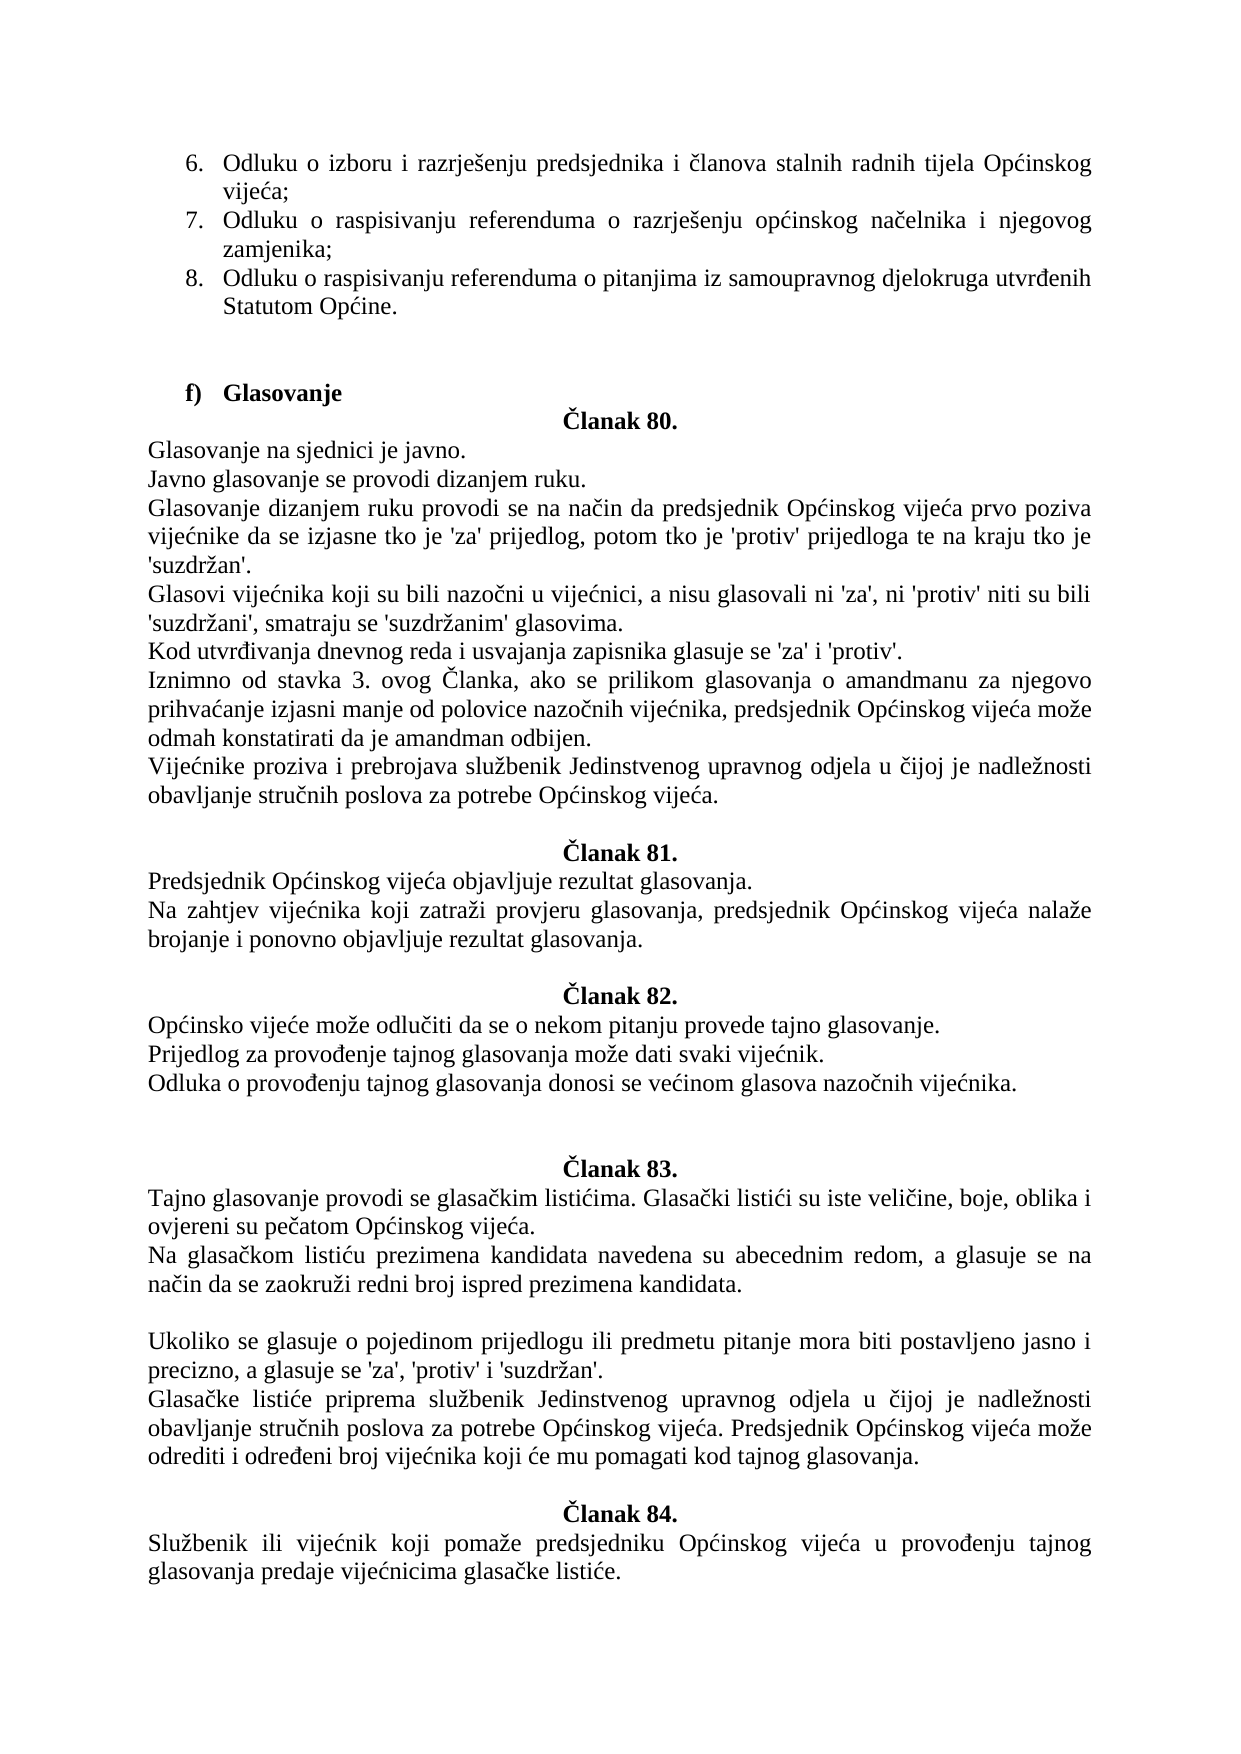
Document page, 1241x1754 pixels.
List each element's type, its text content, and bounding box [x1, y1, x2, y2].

text Na glasačkom listiću prezimena kandidata navedena su abecednim redom, a glasuje se na način da se zaokruži redni broj ispred prezimena kandidata. [148, 1240, 1093, 1298]
text Članak 84. [148, 1499, 1093, 1528]
text Glasačke listiće priprema službenik Jedinstvenog upravnog odjela u čijoj je nadležnosti obavljanje stručnih poslova za potrebe Općinskog vijeća. Predsjednik Općinskog vijeća može odrediti i određeni broj vijećnika koji će mu pomagati kod tajnog glasovanja. [148, 1384, 1093, 1470]
text Općinsko vijeće može odlučiti da se o nekom pitanju provede tajno glasovanje. [148, 1010, 1093, 1039]
text Članak 80. [148, 406, 1093, 435]
text Glasovanje na sjednici je javno. [148, 435, 1093, 464]
text Glasovi vijećnika koji su bili nazočni u vijećnici, a nisu glasovali ni 'za', ni 'protiv' niti su bili 'suzdržani', smatraju se 'suzdržanim' glasovima. [148, 579, 1093, 636]
list Glasovanje [185, 378, 1093, 406]
text Kod utvrđivanja dnevnog reda i usvajanja zapisnika glasuje se 'za' i 'protiv'. [148, 636, 1093, 665]
text Na zahtjev vijećnika koji zatraži provjeru glasovanja, predsjednik Općinskog vijeća nalaže brojanje i ponovno objavljuje rezultat glasovanja. [148, 895, 1093, 953]
text Članak 83. [148, 1154, 1093, 1183]
text Prijedlog za provođenje tajnog glasovanja može dati svaki vijećnik. [148, 1039, 1093, 1068]
text Tajno glasovanje provodi se glasačkim listićima. Glasački listići su iste veličine, boje, oblika i ovjereni su pečatom Općinskog vijeća. [148, 1183, 1093, 1240]
text Službenik ili vijećnik koji pomaže predsjedniku Općinskog vijeća u provođenju tajnog glasovanja predaje vijećnicima glasačke listiće. [148, 1528, 1093, 1585]
list Odluku o izboru i razrješenju predsjednika i članova stalnih radnih tijela Općinskog vijeća; [185, 148, 1093, 205]
list Odluku o raspisivanju referenduma o razrješenju općinskog načelnika i njegovog zamjenika; [185, 205, 1093, 263]
text Predsjednik Općinskog vijeća objavljuje rezultat glasovanja. [148, 866, 1093, 895]
text Vijećnike proziva i prebrojava službenik Jedinstvenog upravnog odjela u čijoj je nadležnosti obavljanje stručnih poslova za potrebe Općinskog vijeća. [148, 751, 1093, 809]
text Članak 82. [148, 981, 1093, 1010]
text Ukoliko se glasuje o pojedinom prijedlogu ili predmetu pitanje mora biti postavljeno jasno i precizno, a glasuje se 'za', 'protiv' i 'suzdržan'. [148, 1326, 1093, 1384]
text Glasovanje dizanjem ruku provodi se na način da predsjednik Općinskog vijeća prvo poziva vijećnike da se izjasne tko je 'za' prijedlog, potom tko je 'protiv' prijedloga te na kraju tko je 'suzdržan'. [148, 493, 1093, 579]
text Članak 81. [148, 838, 1093, 866]
text Javno glasovanje se provodi dizanjem ruku. [148, 464, 1093, 493]
text Odluka o provođenju tajnog glasovanja donosi se većinom glasova nazočnih vijećnika. [148, 1068, 1093, 1096]
text Iznimno od stavka 3. ovog Članka, ako se prilikom glasovanja o amandmanu za njegovo prihvaćanje izjasni manje od polovice nazočnih vijećnika, predsjednik Općinskog vijeća može odmah konstatirati da je amandman odbijen. [148, 665, 1093, 751]
list Odluku o raspisivanju referenduma o pitanjima iz samoupravnog djelokruga utvrđenih Statutom Općine. [185, 263, 1093, 320]
